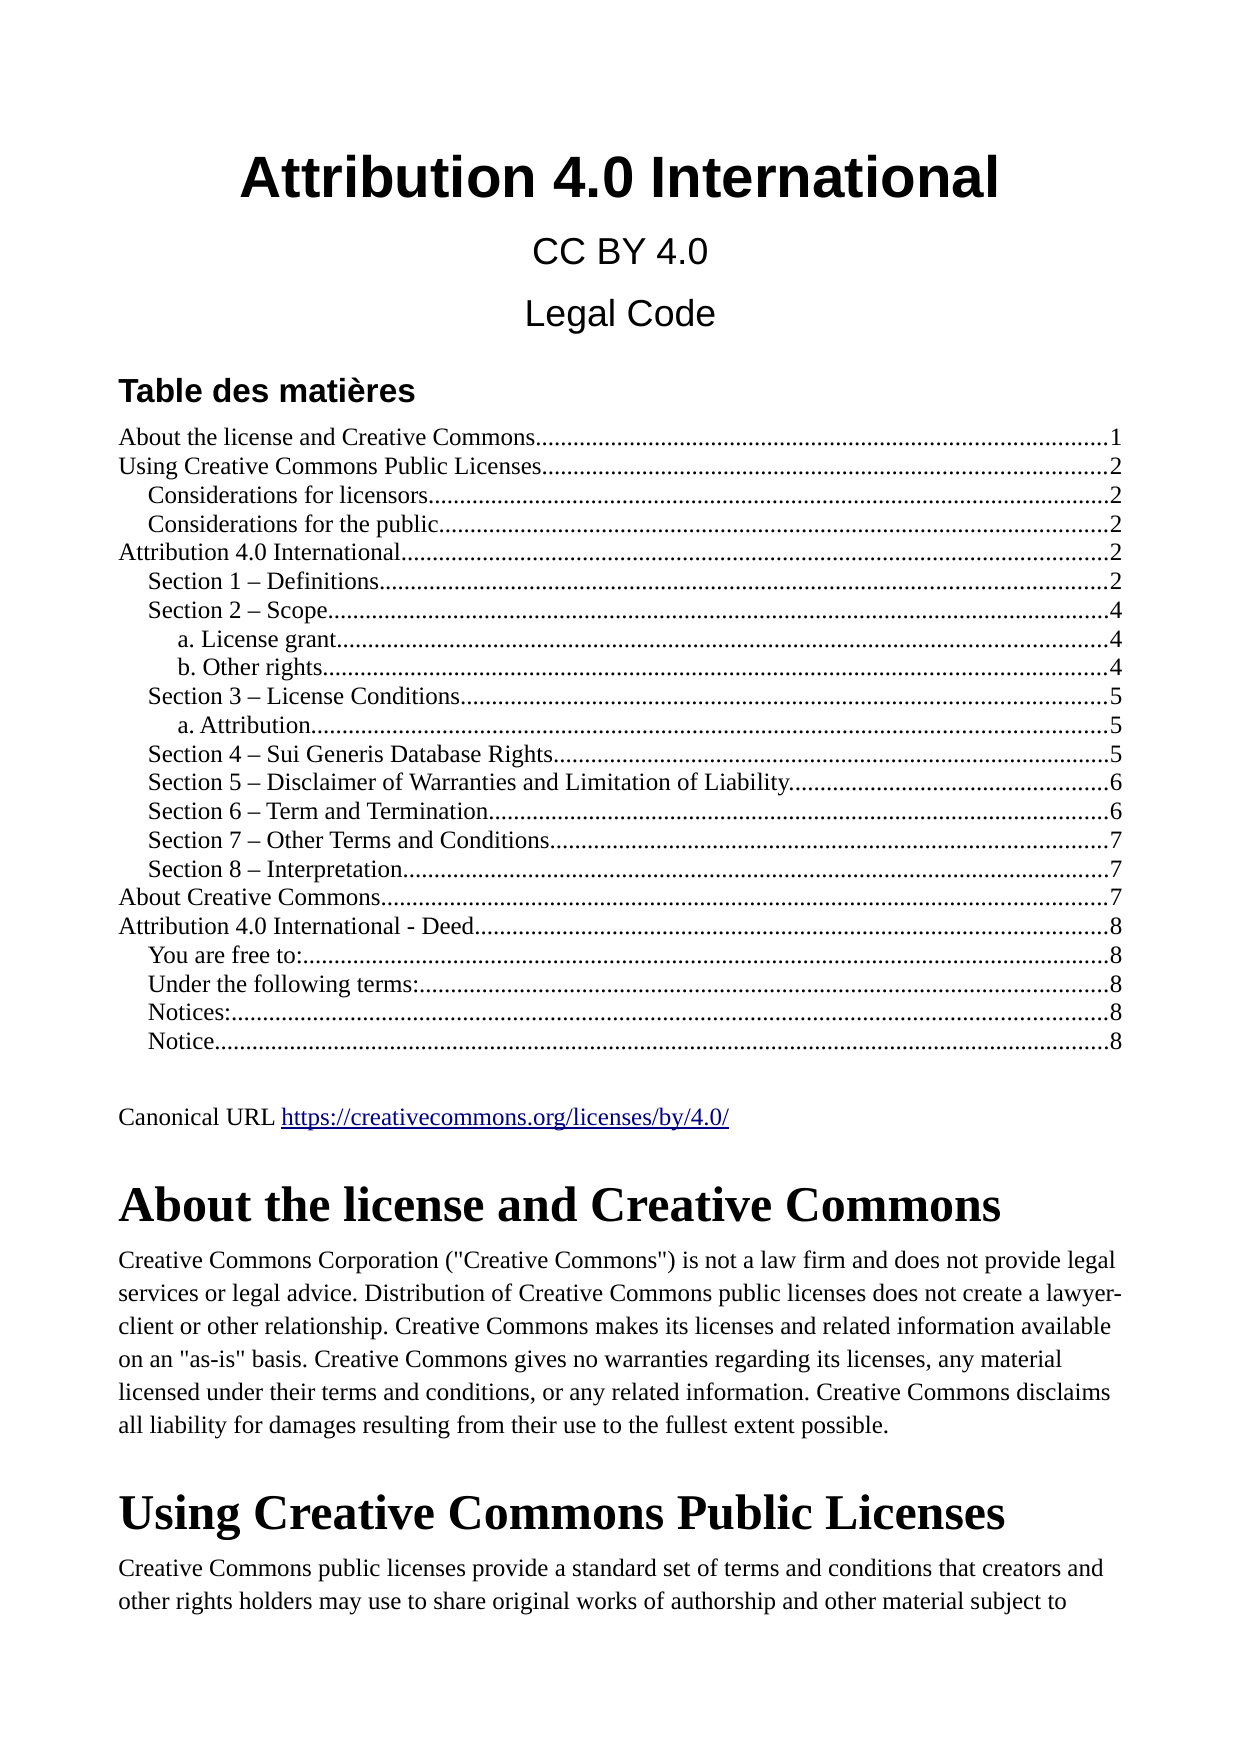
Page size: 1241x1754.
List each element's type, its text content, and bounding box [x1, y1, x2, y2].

text Creative Commons Corporation ("Creative Commons") is not a law firm and does not provide legal services or legal advice. Distribution of Creative Commons public licenses does not create a lawyer-client or other relationship. Creative Commons makes its licenses and related information available on an "as-is" basis. Creative Commons gives no warranties regarding its licenses, any material licensed under their terms and conditions, or any related information. Creative Commons disclaims all liability for damages resulting from their use to the fullest extent possible. [118, 1245, 1122, 1439]
subtitle Table des matières [118, 371, 1122, 410]
text Notice 8 [148, 1026, 1122, 1055]
text Section 4 – Sui Generis Database Rights. 5 [148, 739, 1122, 767]
text Section 7 – Other Terms and Conditions. 7 [148, 825, 1122, 854]
text About the license and Creative Commons 1 [118, 422, 1122, 451]
text a. Attribution 5 [177, 710, 1122, 739]
text Using Creative Commons Public Licenses 2 [118, 451, 1122, 480]
text Under the following terms: 8 [148, 969, 1122, 997]
text Section 5 – Disclaimer of Warranties and Limitation of Liability. 6 [148, 767, 1122, 796]
text Considerations for licensors 2 [148, 480, 1122, 509]
text Considerations for the public 2 [148, 509, 1122, 537]
subtitle Legal Code [118, 291, 1122, 334]
text Canonical URL https://creativecommons.org/licenses/by/4.0/ [118, 1102, 1122, 1131]
text Section 3 – License Conditions 5 [148, 681, 1122, 710]
title Attribution 4.0 International [118, 143, 1122, 210]
text Section 1 – Definitions. 2 [148, 566, 1122, 595]
text Section 6 – Term and Termination. 6 [148, 796, 1122, 825]
subtitle CC BY 4.0 [118, 229, 1122, 272]
text Notices: 8 [148, 997, 1122, 1026]
subtitle Using Creative Commons Public Licenses [118, 1483, 1122, 1540]
text b. Other rights 4 [177, 652, 1122, 681]
text Section 2 – Scope. 4 [148, 595, 1122, 624]
text You are free to: 8 [148, 940, 1122, 969]
text a. License grant 4 [177, 624, 1122, 652]
text Attribution 4.0 International 2 [118, 537, 1122, 566]
text Section 8 – Interpretation. 7 [148, 854, 1122, 882]
subtitle About the license and Creative Commons [118, 1175, 1122, 1233]
text About Creative Commons 7 [118, 882, 1122, 911]
text Creative Commons public licenses provide a standard set of terms and conditions that creators and other rights holders may use to share original works of authorship and other material subject to [118, 1553, 1122, 1614]
text Attribution 4.0 International - Deed 8 [118, 911, 1122, 940]
